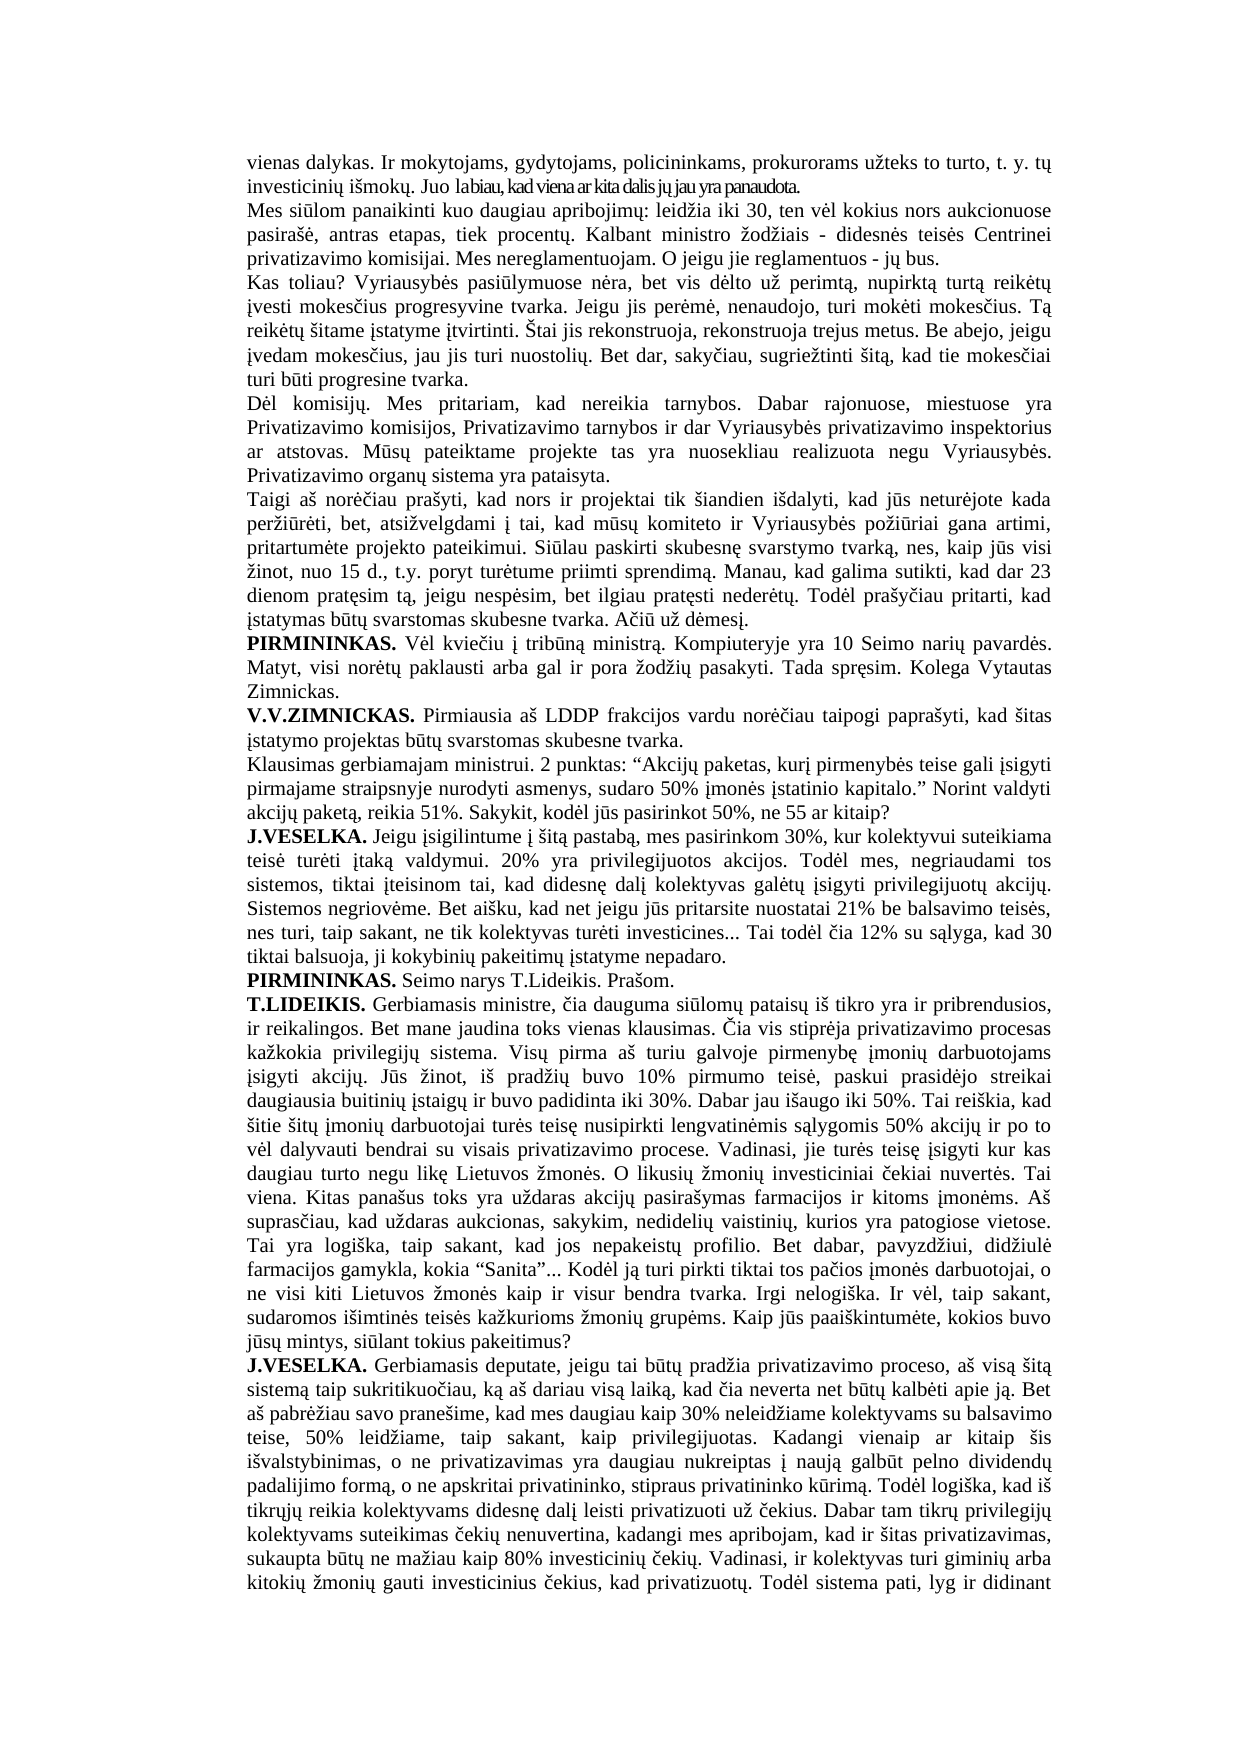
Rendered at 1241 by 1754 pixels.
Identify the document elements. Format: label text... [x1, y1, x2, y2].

text vienas dalykas. Ir mokytojams, gydytojams, policininkams, prokurorams užteks to turto, t. y. tų investicinių išmokų. Juo labiau, kad viena ar kita dalis jų jau yra panaudota. [247, 150, 1053, 198]
text J.VESELKA. Jeigu įsigilintume į šitą pastabą, mes pasirinkom 30%, kur kolektyvui suteikiama teisė turėti įtaką valdymui. 20% yra privilegijuotos akcijos. Todėl mes, negriaudami tos sistemos, tiktai įteisinom tai, kad didesnę dalį kolektyvas galėtų įsigyti privilegijuotų akcijų. Sistemos negriovėme. Bet aišku, kad net jeigu jūs pritarsite nuostatai 21% be balsavimo teisės, nes turi, taip sakant, ne tik kolektyvas turėti investicines... Tai todėl čia 12% su sąlyga, kad 30 tiktai balsuoja, ji kokybinių pakeitimų įstatyme nepadaro. [247, 824, 1053, 968]
text V.V.ZIMNICKAS. Pirmiausia aš LDDP frakcijos vardu norėčiau taipogi paprašyti, kad šitas įstatymo projektas būtų svarstomas skubesne tvarka. [247, 703, 1053, 752]
text Mes siūlom panaikinti kuo daugiau apribojimų: leidžia iki 30, ten vėl kokius nors aukcionuose pasirašė, antras etapas, tiek procentų. Kalbant ministro žodžiais - didesnės teisės Centrinei privatizavimo komisijai. Mes nereglamentuojam. O jeigu jie reglamentuos - jų bus. [247, 198, 1053, 270]
text Kas toliau? Vyriausybės pasiūlymuose nėra, bet vis dėlto už perimtą, nupirktą turtą reikėtų įvesti mokesčius progresyvine tvarka. Jeigu jis perėmė, nenaudojo, turi mokėti mokesčius. Tą reikėtų šitame įstatyme įtvirtinti. Štai jis rekonstruoja, rekonstruoja trejus metus. Be abejo, jeigu įvedam mokesčius, jau jis turi nuostolių. Bet dar, sakyčiau, sugriežtinti šitą, kad tie mokesčiai turi būti progresine tvarka. [247, 270, 1053, 391]
text PIRMININKAS. Seimo narys T.Lideikis. Prašom. [247, 968, 1053, 992]
text T.LIDEIKIS. Gerbiamasis ministre, čia dauguma siūlomų pataisų iš tikro yra ir pribrendusios, ir reikalingos. Bet mane jaudina toks vienas klausimas. Čia vis stiprėja privatizavimo procesas kažkokia privilegijų sistema. Visų pirma aš turiu galvoje pirmenybę įmonių darbuotojams įsigyti akcijų. Jūs žinot, iš pradžių buvo 10% pirmumo teisė, paskui prasidėjo streikai daugiausia buitinių įstaigų ir buvo padidinta iki 30%. Dabar jau išaugo iki 50%. Tai reiškia, kad šitie šitų įmonių darbuotojai turės teisę nusipirkti lengvatinėmis sąlygomis 50% akcijų ir po to vėl dalyvauti bendrai su visais privatizavimo procese. Vadinasi, jie turės teisę įsigyti kur kas daugiau turto negu likę Lietuvos žmonės. O likusių žmonių investiciniai čekiai nuvertės. Tai viena. Kitas panašus toks yra uždaras akcijų pasirašymas farmacijos ir kitoms įmonėms. Aš suprasčiau, kad uždaras aukcionas, sakykim, nedidelių vaistinių, kurios yra patogiose vietose. Tai yra logiška, taip sakant, kad jos nepakeistų profilio. Bet dabar, pavyzdžiui, didžiulė farmacijos gamykla, kokia “Sanita”... Kodėl ją turi pirkti tiktai tos pačios įmonės darbuotojai, o ne visi kiti Lietuvos žmonės kaip ir visur bendra tvarka. Irgi nelogiška. Ir vėl, taip sakant, sudaromos išimtinės teisės kažkurioms žmonių grupėms. Kaip jūs paaiškintumėte, kokios buvo jūsų mintys, siūlant tokius pakeitimus? [247, 992, 1053, 1353]
text J.VESELKA. Gerbiamasis deputate, jeigu tai būtų pradžia privatizavimo proceso, aš visą šitą sistemą taip sukritikuočiau, ką aš dariau visą laiką, kad čia neverta net būtų kalbėti apie ją. Bet aš pabrėžiau savo pranešime, kad mes daugiau kaip 30% neleidžiame kolektyvams su balsavimo teise, 50% leidžiame, taip sakant, kaip privilegijuotas. Kadangi vienaip ar kitaip šis išvalstybinimas, o ne privatizavimas yra daugiau nukreiptas į naują galbūt pelno dividendų padalijimo formą, o ne apskritai privatininko, stipraus privatininko kūrimą. Todėl logiška, kad iš tikrųjų reikia kolektyvams didesnę dalį leisti privatizuoti už čekius. Dabar tam tikrų privilegijų kolektyvams suteikimas čekių nenuvertina, kadangi mes apribojam, kad ir šitas privatizavimas, sukaupta būtų ne mažiau kaip 80% investicinių čekių. Vadinasi, ir kolektyvas turi giminių arba kitokių žmonių gauti investicinius čekius, kad privatizuotų. Todėl sistema pati, lyg ir didinant [247, 1353, 1053, 1594]
text Taigi aš norėčiau prašyti, kad nors ir projektai tik šiandien išdalyti, kad jūs neturėjote kada peržiūrėti, bet, atsižvelgdami į tai, kad mūsų komiteto ir Vyriausybės požiūriai gana artimi, pritartumėte projekto pateikimui. Siūlau paskirti skubesnę svarstymo tvarką, nes, kaip jūs visi žinot, nuo 15 d., t.y. poryt turėtume priimti sprendimą. Manau, kad galima sutikti, kad dar 23 dienom pratęsim tą, jeigu nespėsim, bet ilgiau pratęsti nederėtų. Todėl prašyčiau pritarti, kad įstatymas būtų svarstomas skubesne tvarka. Ačiū už dėmesį. [247, 487, 1053, 631]
text Klausimas gerbiamajam ministrui. 2 punktas: “Akcijų paketas, kurį pirmenybės teise gali įsigyti pirmajame straipsnyje nurodyti asmenys, sudaro 50% įmonės įstatinio kapitalo.” Norint valdyti akcijų paketą, reikia 51%. Sakykit, kodėl jūs pasirinkot 50%, ne 55 ar kitaip? [247, 752, 1053, 824]
text Dėl komisijų. Mes pritariam, kad nereikia tarnybos. Dabar rajonuose, miestuose yra Privatizavimo komisijos, Privatizavimo tarnybos ir dar Vyriausybės privatizavimo inspektorius ar atstovas. Mūsų pateiktame projekte tas yra nuosekliau realizuota negu Vyriausybės. Privatizavimo organų sistema yra pataisyta. [247, 391, 1053, 487]
text PIRMININKAS. Vėl kviečiu į tribūną ministrą. Kompiuteryje yra 10 Seimo narių pavardės. Matyt, visi norėtų paklausti arba gal ir pora žodžių pasakyti. Tada spręsim. Kolega Vytautas Zimnickas. [247, 631, 1053, 703]
